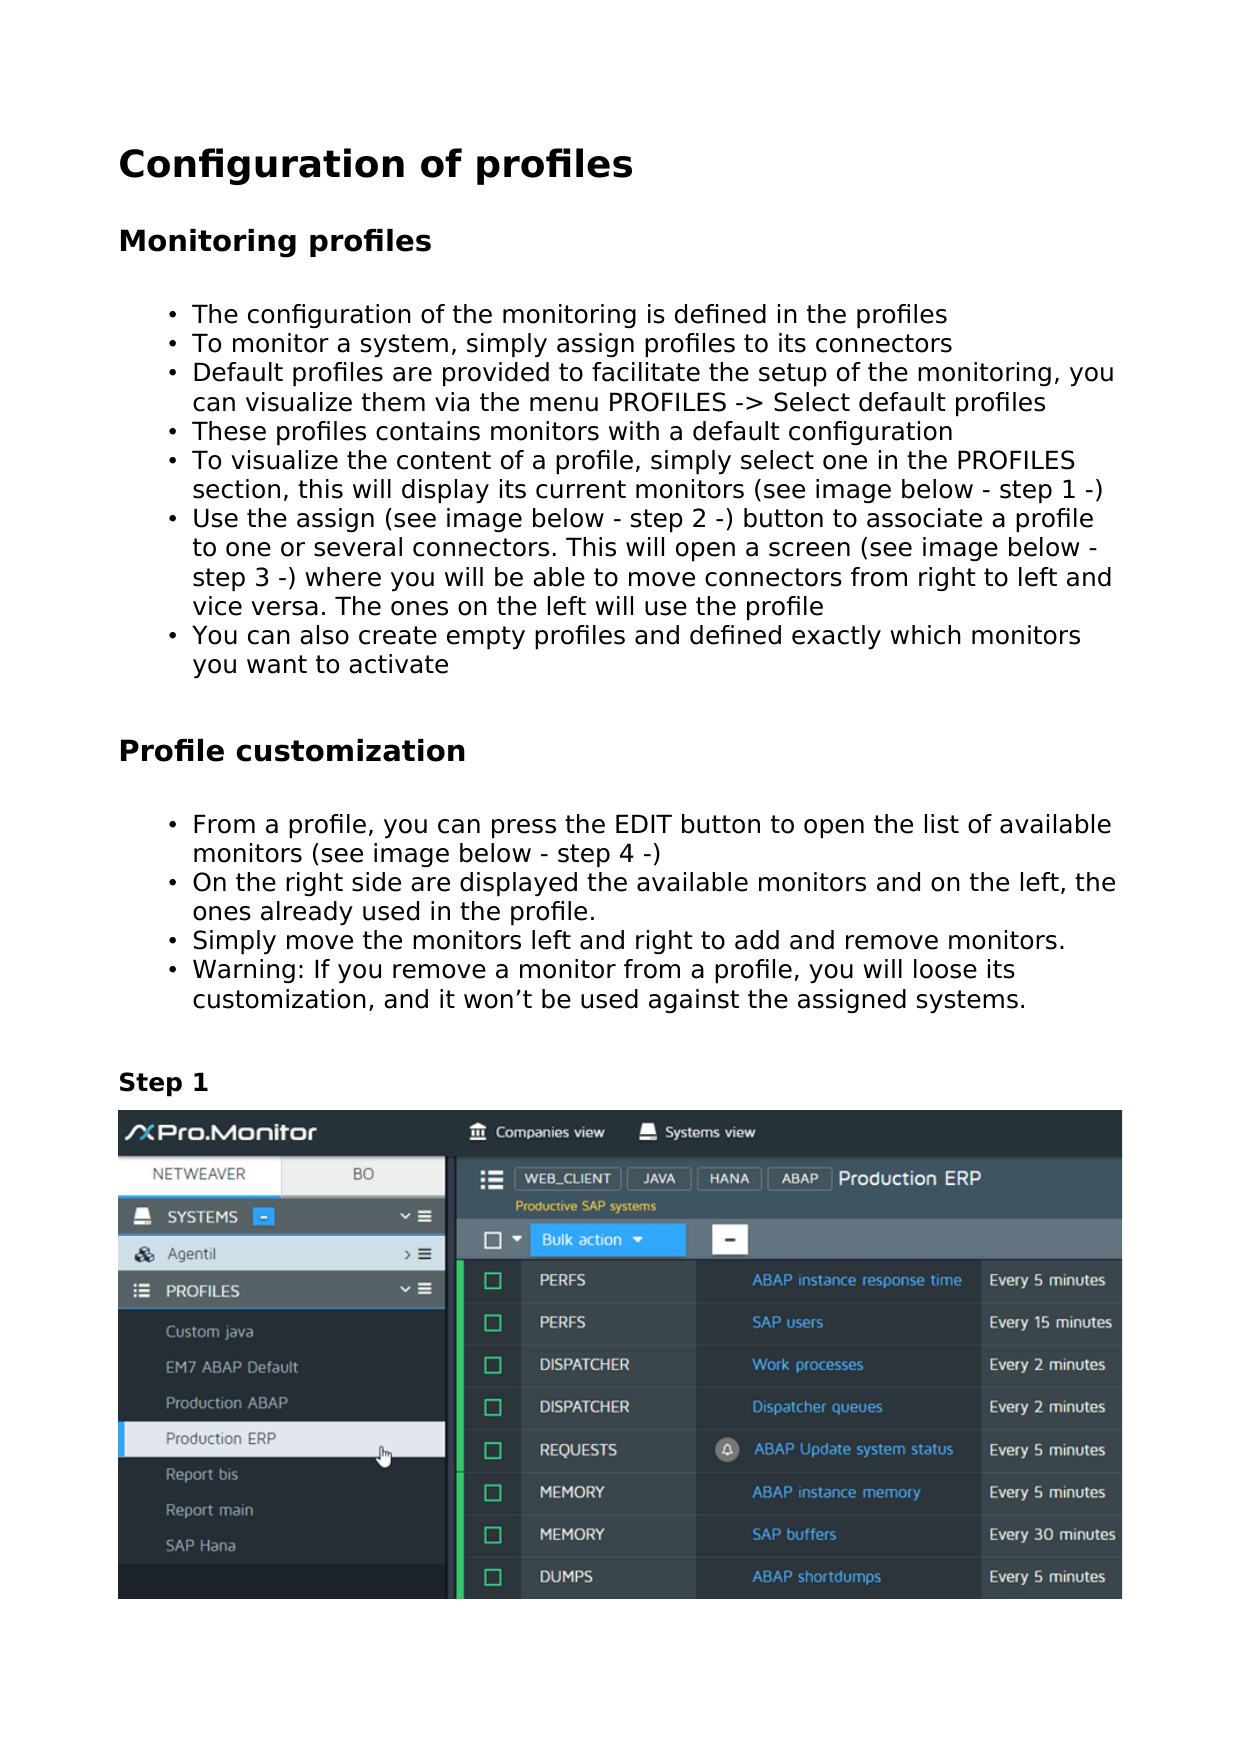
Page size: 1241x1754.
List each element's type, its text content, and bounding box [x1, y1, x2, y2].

subtitle Step 1 [118, 1068, 1122, 1098]
picture [118, 1110, 1123, 1599]
list Warning: If you remove a monitor from a profile, you will loose its customization, and it won’t be used against the assigned systems. [177, 956, 1122, 1014]
list Simply move the monitors left and right to add and remove monitors. [177, 926, 1122, 956]
list Default profiles are provided to facilitate the setup of the monitoring, you can visualize them via the menu PROFILES -> Select default profiles [177, 358, 1122, 417]
list Use the assign (see image below - step 2 -) button to associate a profile to one or several connectors. This will open a screen (see image below - step 3 -) where you will be able to move connectors from right to left and vice versa. The ones on the left will use the profile [177, 504, 1122, 621]
subtitle Profile customization [118, 734, 1122, 768]
list The configuration of the monitoring is defined in the profiles [177, 300, 1122, 329]
list To monitor a system, simply assign profiles to its connectors [177, 329, 1122, 358]
list These profiles contains monitors with a default configuration [177, 417, 1122, 446]
subtitle Configuration of profiles [118, 143, 1122, 187]
list You can also create empty profiles and defined exactly which monitors you want to activate [177, 621, 1122, 679]
list On the right side are displayed the available monitors and on the left, the ones already used in the profile. [177, 868, 1122, 926]
subtitle Monitoring profiles [118, 224, 1122, 258]
list To visualize the content of a profile, simply select one in the PROFILES section, this will display its current monitors (see image below - step 1 -) [177, 446, 1122, 504]
list From a profile, you can press the EDIT button to open the list of available monitors (see image below - step 4 -) [177, 810, 1122, 868]
